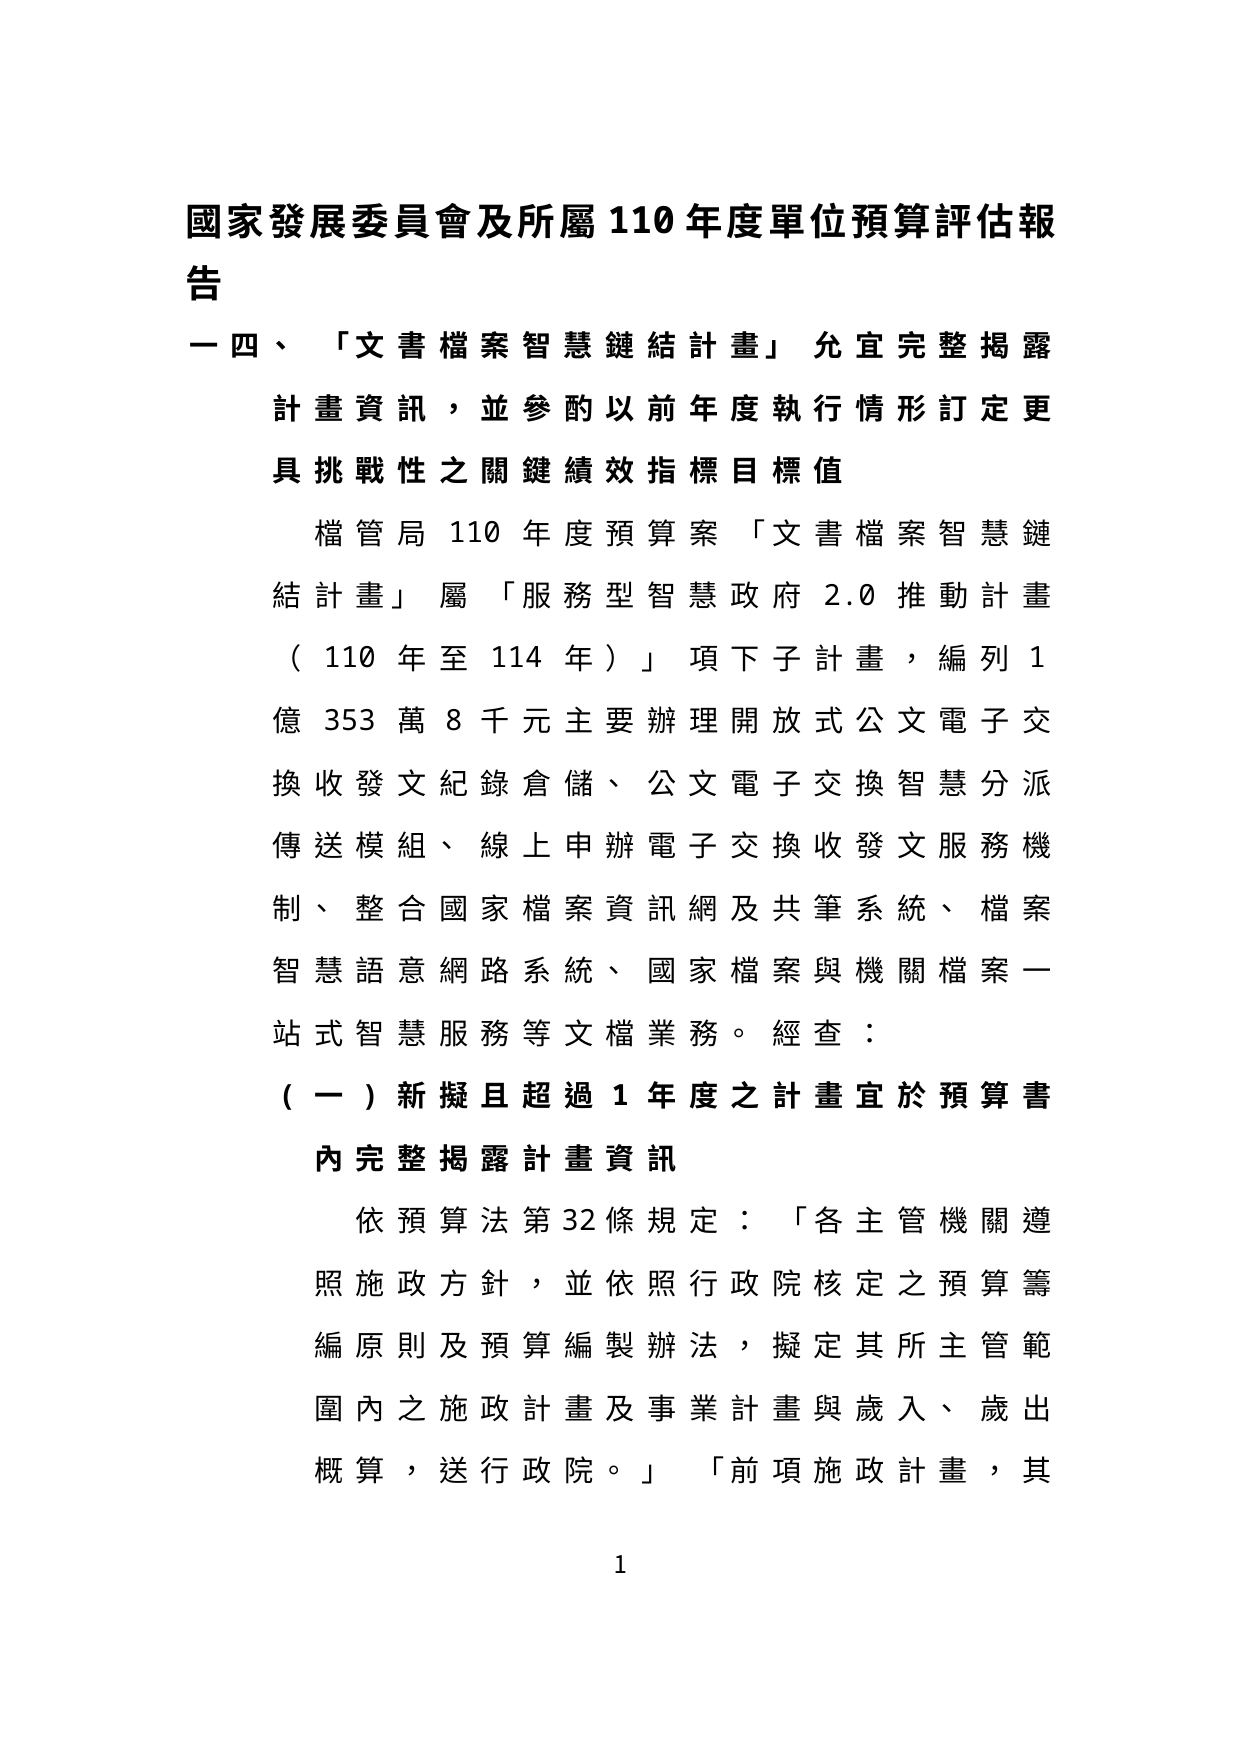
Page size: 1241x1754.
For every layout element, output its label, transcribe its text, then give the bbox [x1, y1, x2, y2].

text 依預算法第32條規定：「各主管機關遵照施政方針，並依照行政院核定之預算籌編原則及預算編製辦法，擬定其所主管範圍內之施政計畫及事業計畫與歲入、歲出概算，送行政院。」「前項施政計畫，其新擬或變更部分超過1年度者，應附具全部計畫。」同法第39條規定：「繼續經費預算之編製，應列明全部計畫之內容、經費總額、執行期間及各年度之分配額，依各年度之分配額，編列各該年度預算。」及中央各主管機關編製110年度概算應行注意辦理事項第14點規定，跨年期計畫應參照預算法有關繼續經費之規定表達。準此，各機關年度預算中如有新擬或變更之計畫，其超過1年度者，允宜參照繼續經費預算之編製規範，列明全部計畫之內容、經費總額、執行期間及各年度分配額等資訊。「文書檔案智慧鏈結計畫」係110年度新增計畫，惟僅於預算案中說明計畫期程5年、總經費6億6,078萬元，本年度編列數1億353萬8千元及以後年度經費需求5億5,724萬2千元，未列明各年度分配額（詳表1），允宜改善。 [271, 1177, 1058, 1490]
text 一四、「文書檔案智慧鏈結計畫」允宜完整揭露計畫資訊，並參酌以前年度執行情形訂定更具挑戰性之關鍵績效指標目標值 [183, 302, 1058, 490]
text 國家發展委員會及所屬110年度單位預算評估報告 [183, 177, 1058, 302]
text 檔管局110年度預算案「文書檔案智慧鏈結計畫」屬「服務型智慧政府2.0推動計畫（110年至114年）」項下子計畫，編列1億353萬8千元主要辦理開放式公文電子交換收發文紀錄倉儲、公文電子交換智慧分派傳送模組、線上申辦電子交換收發文服務機制、整合國家檔案資訊網及共筆系統、檔案智慧語意網路系統、國家檔案與機關檔案一站式智慧服務等文檔業務。經查： [242, 490, 1058, 1052]
text (一)新擬且超過1年度之計畫宜於預算書內完整揭露計畫資訊 [242, 1052, 1058, 1177]
